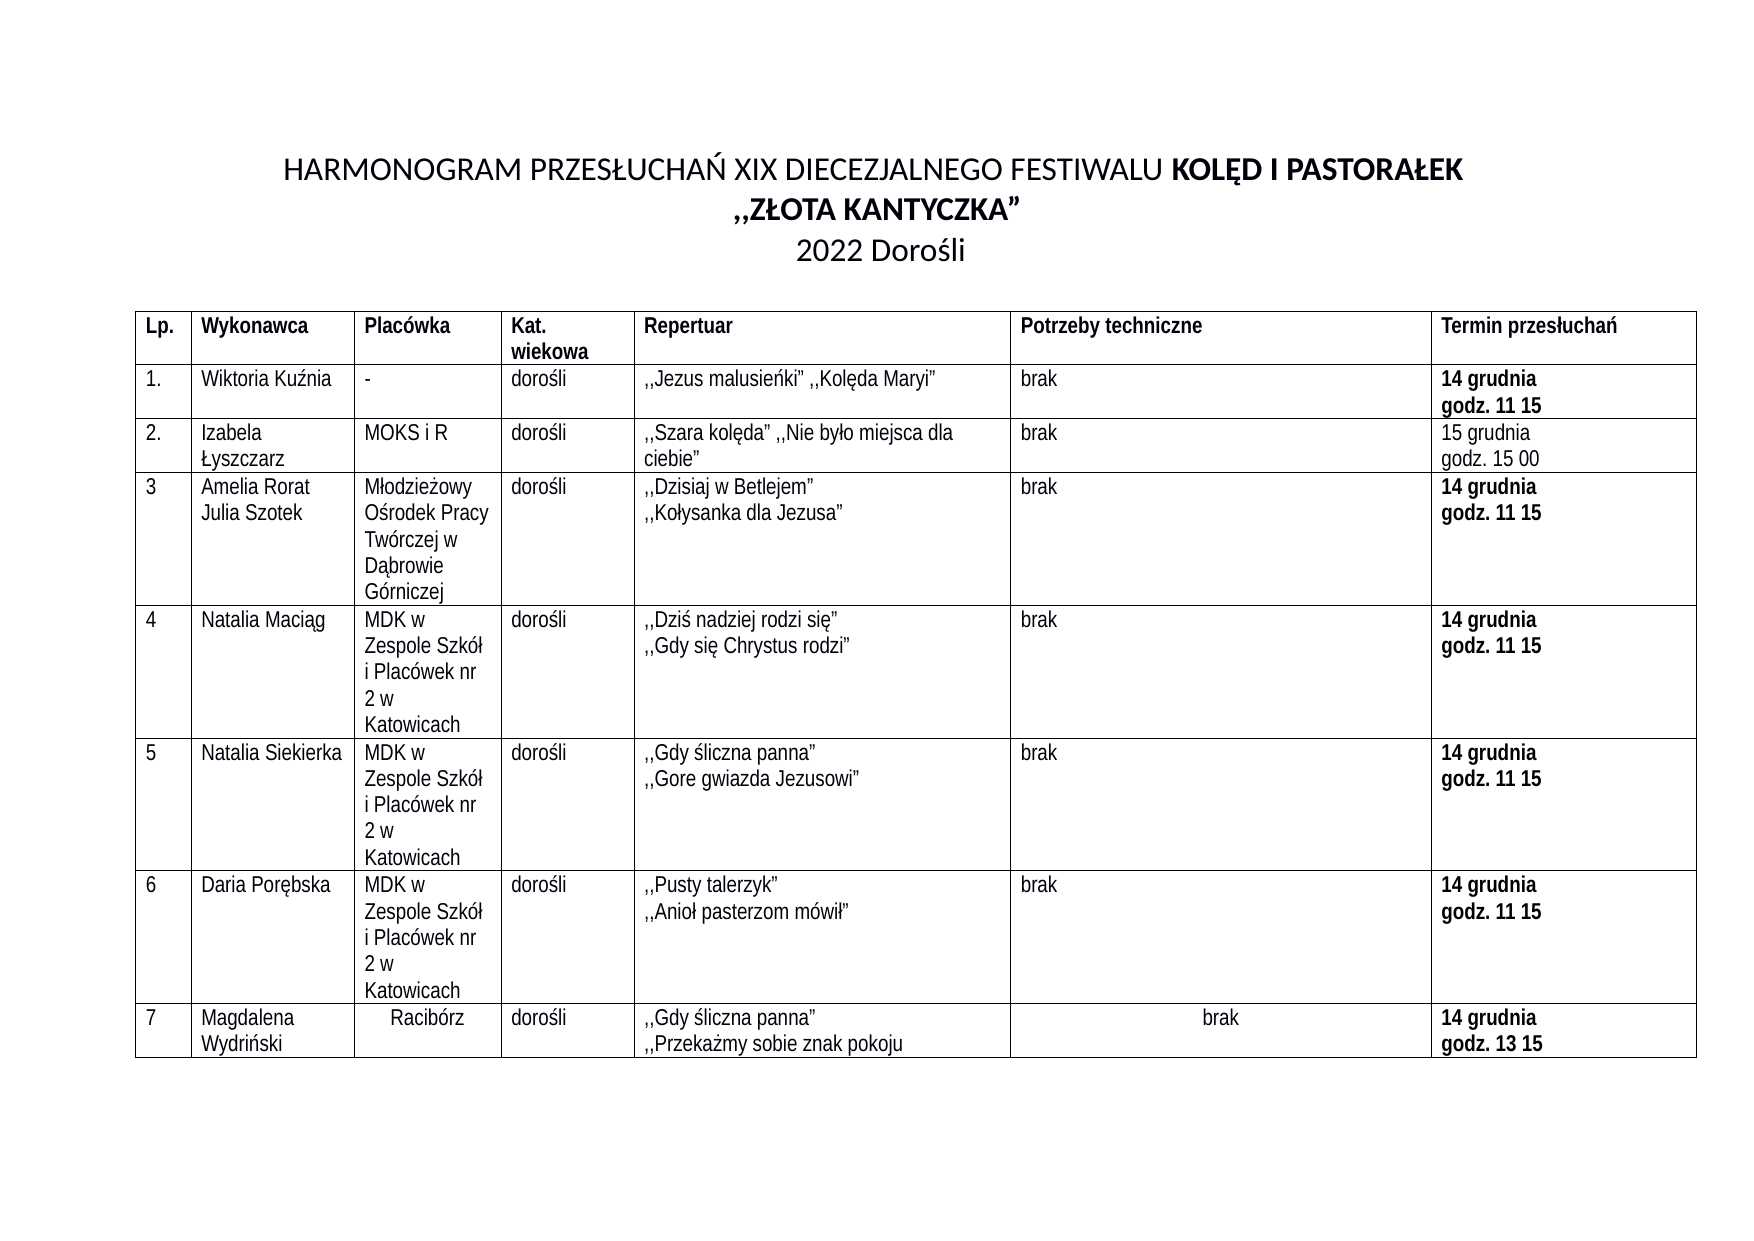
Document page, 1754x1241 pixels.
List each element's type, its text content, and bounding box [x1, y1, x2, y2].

table_cell 7 [136, 1004, 191, 1057]
table_header Wykonawca [192, 312, 354, 364]
table_cell 6 [136, 871, 191, 1003]
text 2022 Dorośli [148, 229, 1606, 270]
table_cell 14 grudnia godz. 11 15 [1432, 739, 1696, 870]
table_cell brak [1011, 871, 1431, 1003]
table_cell MDK w Zespole Szkół i Placówek nr 2 w Katowicach [355, 739, 501, 870]
table_cell ,,Dziś nadziej rodzi się” ,,Gdy się Chrystus rodzi” [635, 606, 1010, 737]
table_cell 14 grudnia godz. 11 15 [1432, 606, 1696, 737]
text HARMONOGRAM PRZESŁUCHAŃ XIX DIECEZJALNEGO FESTIWALU KOLĘD I PASTORAŁEK [148, 148, 1606, 188]
table_cell dorośli [502, 419, 634, 472]
table_cell Amelia Rorat Julia Szotek [192, 473, 354, 604]
table_cell 14 grudnia godz. 11 15 [1432, 365, 1696, 418]
table_cell ,,Dzisiaj w Betlejem” ,,Kołysanka dla Jezusa” [635, 473, 1010, 604]
table_cell brak [1011, 1004, 1431, 1057]
table_cell 1. [136, 365, 191, 418]
table_cell brak [1011, 739, 1431, 870]
table_cell Izabela Łyszczarz [192, 419, 354, 472]
table_cell dorośli [502, 739, 634, 870]
table_header Potrzeby techniczne [1011, 312, 1431, 364]
table_cell dorośli [502, 365, 634, 418]
table_cell 4 [136, 606, 191, 737]
table_cell 3 [136, 473, 191, 604]
table_header Kat. wiekowa [502, 312, 634, 364]
table_cell Wiktoria Kuźnia [192, 365, 354, 418]
table_cell ,,Jezus malusieńki” ,,Kolęda Maryi” [635, 365, 1010, 418]
table_cell dorośli [502, 871, 634, 1003]
table_cell 14 grudnia godz. 11 15 [1432, 871, 1696, 1003]
text ,,ZŁOTA KANTYCZKA” [148, 188, 1606, 229]
table_cell ,,Pusty talerzyk” ,,Anioł pasterzom mówił” [635, 871, 1010, 1003]
table_cell ,,Szara kolęda” ,,Nie było miejsca dla ciebie” [635, 419, 1010, 472]
table_cell Natalia Siekierka [192, 739, 354, 870]
table_cell MDK w Zespole Szkół i Placówek nr 2 w Katowicach [355, 606, 501, 737]
table_header Lp. [136, 312, 191, 364]
table_cell dorośli [502, 1004, 634, 1057]
table_header Placówka [355, 312, 501, 364]
table_cell Racibórz [355, 1004, 501, 1057]
table_cell brak [1011, 473, 1431, 604]
table_cell MOKS i R [355, 419, 501, 472]
table_cell brak [1011, 419, 1431, 472]
table_cell ,,Gdy śliczna panna” ,,Przekażmy sobie znak pokoju [635, 1004, 1010, 1057]
table_cell Magdalena Wydriński [192, 1004, 354, 1057]
table_cell dorośli [502, 606, 634, 737]
table_cell - [355, 365, 501, 418]
table_header Termin przesłuchań [1432, 312, 1696, 364]
table_cell brak [1011, 606, 1431, 737]
table_cell 15 grudnia godz. 15 00 [1432, 419, 1696, 472]
table_cell 14 grudnia godz. 13 15 [1432, 1004, 1696, 1057]
table_header Repertuar [635, 312, 1010, 364]
table_cell MDK w Zespole Szkół i Placówek nr 2 w Katowicach [355, 871, 501, 1003]
table_cell 5 [136, 739, 191, 870]
table_cell ,,Gdy śliczna panna” ,,Gore gwiazda Jezusowi” [635, 739, 1010, 870]
table_cell brak [1011, 365, 1431, 418]
table_cell Natalia Maciąg [192, 606, 354, 737]
table_cell Młodzieżowy Ośrodek Pracy Twórczej w Dąbrowie Górniczej [355, 473, 501, 604]
table_cell dorośli [502, 473, 634, 604]
table_cell Daria Porębska [192, 871, 354, 1003]
table_cell 14 grudnia godz. 11 15 [1432, 473, 1696, 604]
table_cell 2. [136, 419, 191, 472]
